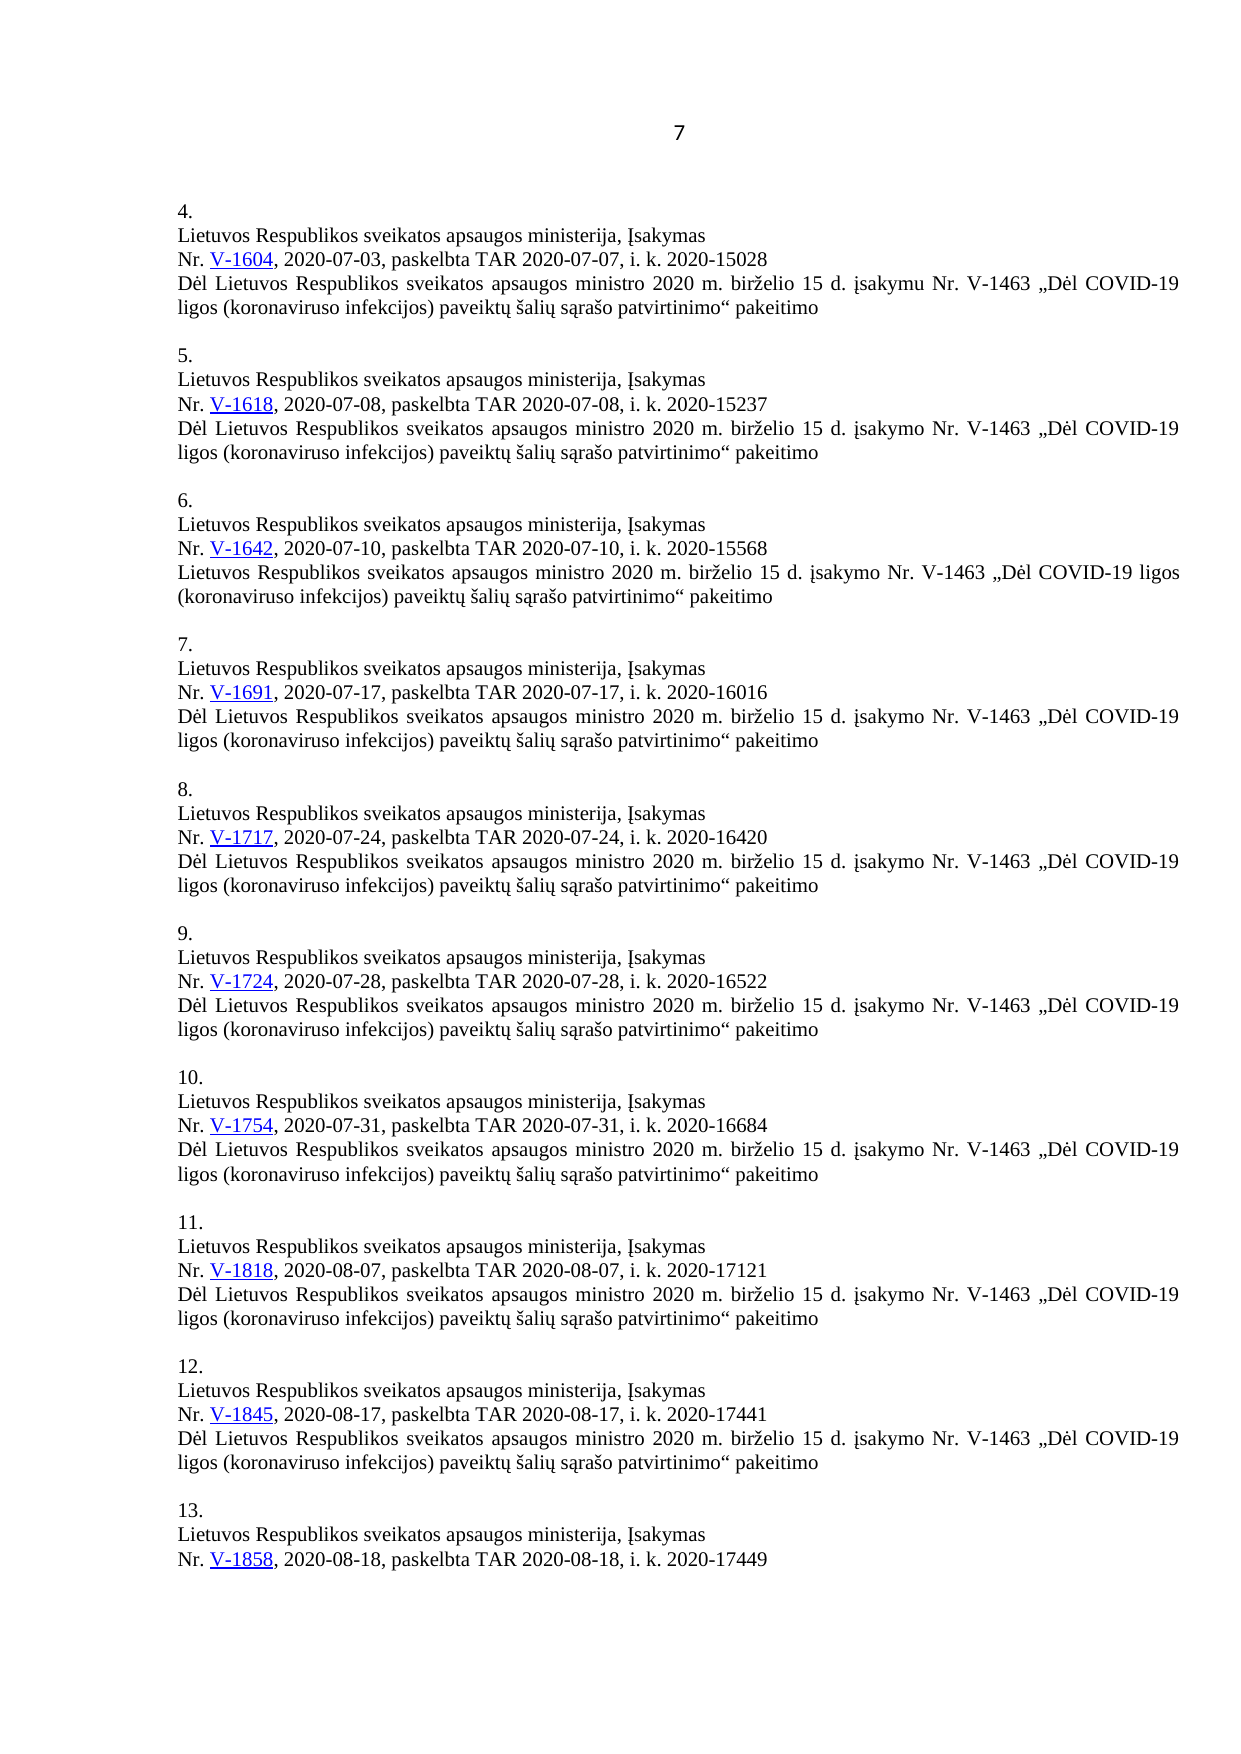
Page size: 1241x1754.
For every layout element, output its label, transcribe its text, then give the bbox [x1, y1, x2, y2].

text Nr. V-1724, 2020-07-28, paskelbta TAR 2020-07-28, i. k. 2020-16522 [177, 969, 1181, 993]
text Lietuvos Respublikos sveikatos apsaugos ministerija, Įsakymas [177, 945, 1181, 969]
text Lietuvos Respublikos sveikatos apsaugos ministerija, Įsakymas [177, 1378, 1181, 1402]
text 6. [177, 488, 1181, 512]
text Dėl Lietuvos Respublikos sveikatos apsaugos ministro 2020 m. birželio 15 d. įsakymo Nr. V-1463 „Dėl COVID-19 ligos (koronaviruso infekcijos) paveiktų šalių sąrašo patvirtinimo“ pakeitimo [177, 1282, 1181, 1330]
text Nr. V-1754, 2020-07-31, paskelbta TAR 2020-07-31, i. k. 2020-16684 [177, 1113, 1181, 1137]
text Lietuvos Respublikos sveikatos apsaugos ministerija, Įsakymas [177, 656, 1181, 680]
text Dėl Lietuvos Respublikos sveikatos apsaugos ministro 2020 m. birželio 15 d. įsakymo Nr. V-1463 „Dėl COVID-19 ligos (koronaviruso infekcijos) paveiktų šalių sąrašo patvirtinimo“ pakeitimo [177, 1137, 1181, 1186]
text Dėl Lietuvos Respublikos sveikatos apsaugos ministro 2020 m. birželio 15 d. įsakymu Nr. V-1463 „Dėl COVID-19 ligos (koronaviruso infekcijos) paveiktų šalių sąrašo patvirtinimo“ pakeitimo [177, 271, 1181, 319]
text 7. [177, 632, 1181, 656]
text Dėl Lietuvos Respublikos sveikatos apsaugos ministro 2020 m. birželio 15 d. įsakymo Nr. V-1463 „Dėl COVID-19 ligos (koronaviruso infekcijos) paveiktų šalių sąrašo patvirtinimo“ pakeitimo [177, 1426, 1181, 1474]
text Nr. V-1818, 2020-08-07, paskelbta TAR 2020-08-07, i. k. 2020-17121 [177, 1258, 1181, 1282]
text 11. [177, 1209, 1181, 1234]
text Lietuvos Respublikos sveikatos apsaugos ministerija, Įsakymas [177, 1234, 1181, 1258]
text Nr. V-1691, 2020-07-17, paskelbta TAR 2020-07-17, i. k. 2020-16016 [177, 680, 1181, 704]
text Dėl Lietuvos Respublikos sveikatos apsaugos ministro 2020 m. birželio 15 d. įsakymo Nr. V-1463 „Dėl COVID-19 ligos (koronaviruso infekcijos) paveiktų šalių sąrašo patvirtinimo“ pakeitimo [177, 704, 1181, 752]
text Lietuvos Respublikos sveikatos apsaugos ministerija, Įsakymas [177, 367, 1181, 391]
text Dėl Lietuvos Respublikos sveikatos apsaugos ministro 2020 m. birželio 15 d. įsakymo Nr. V-1463 „Dėl COVID-19 ligos (koronaviruso infekcijos) paveiktų šalių sąrašo patvirtinimo“ pakeitimo [177, 416, 1181, 464]
text 5. [177, 343, 1181, 367]
text Nr. V-1604, 2020-07-03, paskelbta TAR 2020-07-07, i. k. 2020-15028 [177, 247, 1181, 271]
text 8. [177, 776, 1181, 801]
text Dėl Lietuvos Respublikos sveikatos apsaugos ministro 2020 m. birželio 15 d. įsakymo Nr. V-1463 „Dėl COVID-19 ligos (koronaviruso infekcijos) paveiktų šalių sąrašo patvirtinimo“ pakeitimo [177, 993, 1181, 1041]
text 9. [177, 921, 1181, 945]
text Lietuvos Respublikos sveikatos apsaugos ministro 2020 m. birželio 15 d. įsakymo Nr. V-1463 „Dėl COVID-19 ligos (koronaviruso infekcijos) paveiktų šalių sąrašo patvirtinimo“ pakeitimo [177, 560, 1181, 608]
text Nr. V-1642, 2020-07-10, paskelbta TAR 2020-07-10, i. k. 2020-15568 [177, 536, 1181, 560]
text Dėl Lietuvos Respublikos sveikatos apsaugos ministro 2020 m. birželio 15 d. įsakymo Nr. V-1463 „Dėl COVID-19 ligos (koronaviruso infekcijos) paveiktų šalių sąrašo patvirtinimo“ pakeitimo [177, 849, 1181, 897]
text Nr. V-1845, 2020-08-17, paskelbta TAR 2020-08-17, i. k. 2020-17441 [177, 1402, 1181, 1426]
text Lietuvos Respublikos sveikatos apsaugos ministerija, Įsakymas [177, 223, 1181, 247]
text 13. [177, 1498, 1181, 1522]
text Lietuvos Respublikos sveikatos apsaugos ministerija, Įsakymas [177, 1522, 1181, 1546]
text Lietuvos Respublikos sveikatos apsaugos ministerija, Įsakymas [177, 1089, 1181, 1113]
text Nr. V-1717, 2020-07-24, paskelbta TAR 2020-07-24, i. k. 2020-16420 [177, 824, 1181, 849]
text Lietuvos Respublikos sveikatos apsaugos ministerija, Įsakymas [177, 512, 1181, 536]
text 10. [177, 1065, 1181, 1089]
text Nr. V-1858, 2020-08-18, paskelbta TAR 2020-08-18, i. k. 2020-17449 [177, 1546, 1181, 1571]
text 12. [177, 1354, 1181, 1378]
text Lietuvos Respublikos sveikatos apsaugos ministerija, Įsakymas [177, 801, 1181, 824]
text 4. [177, 199, 1181, 223]
text Nr. V-1618, 2020-07-08, paskelbta TAR 2020-07-08, i. k. 2020-15237 [177, 391, 1181, 416]
